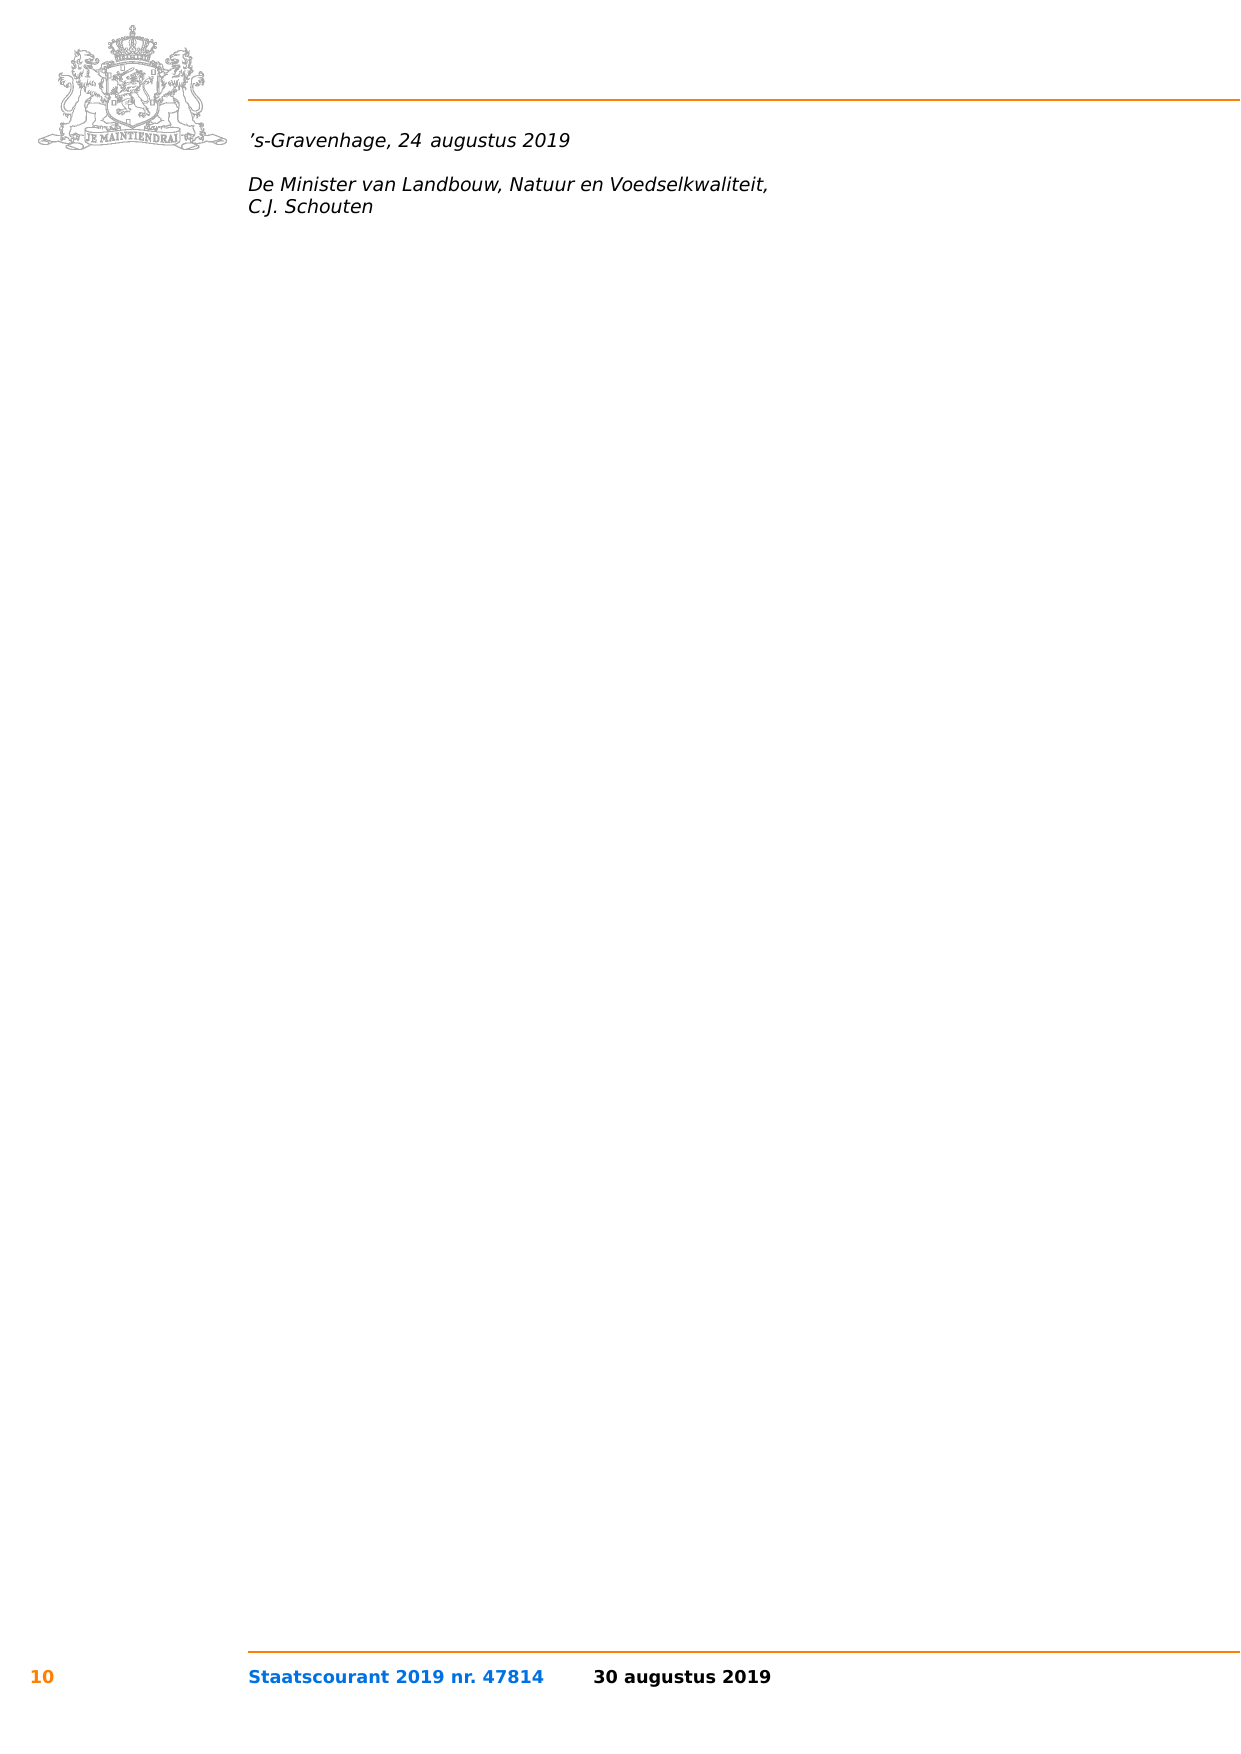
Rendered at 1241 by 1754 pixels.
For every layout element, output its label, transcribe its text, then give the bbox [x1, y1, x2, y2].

picture [38, 25, 227, 150]
text De Minister van Landbouw, Natuur en Voedselkwaliteit, C.J. Schouten [248, 174, 1163, 218]
text ’s-Gravenhage, 24 augustus 2019 [248, 130, 1163, 152]
